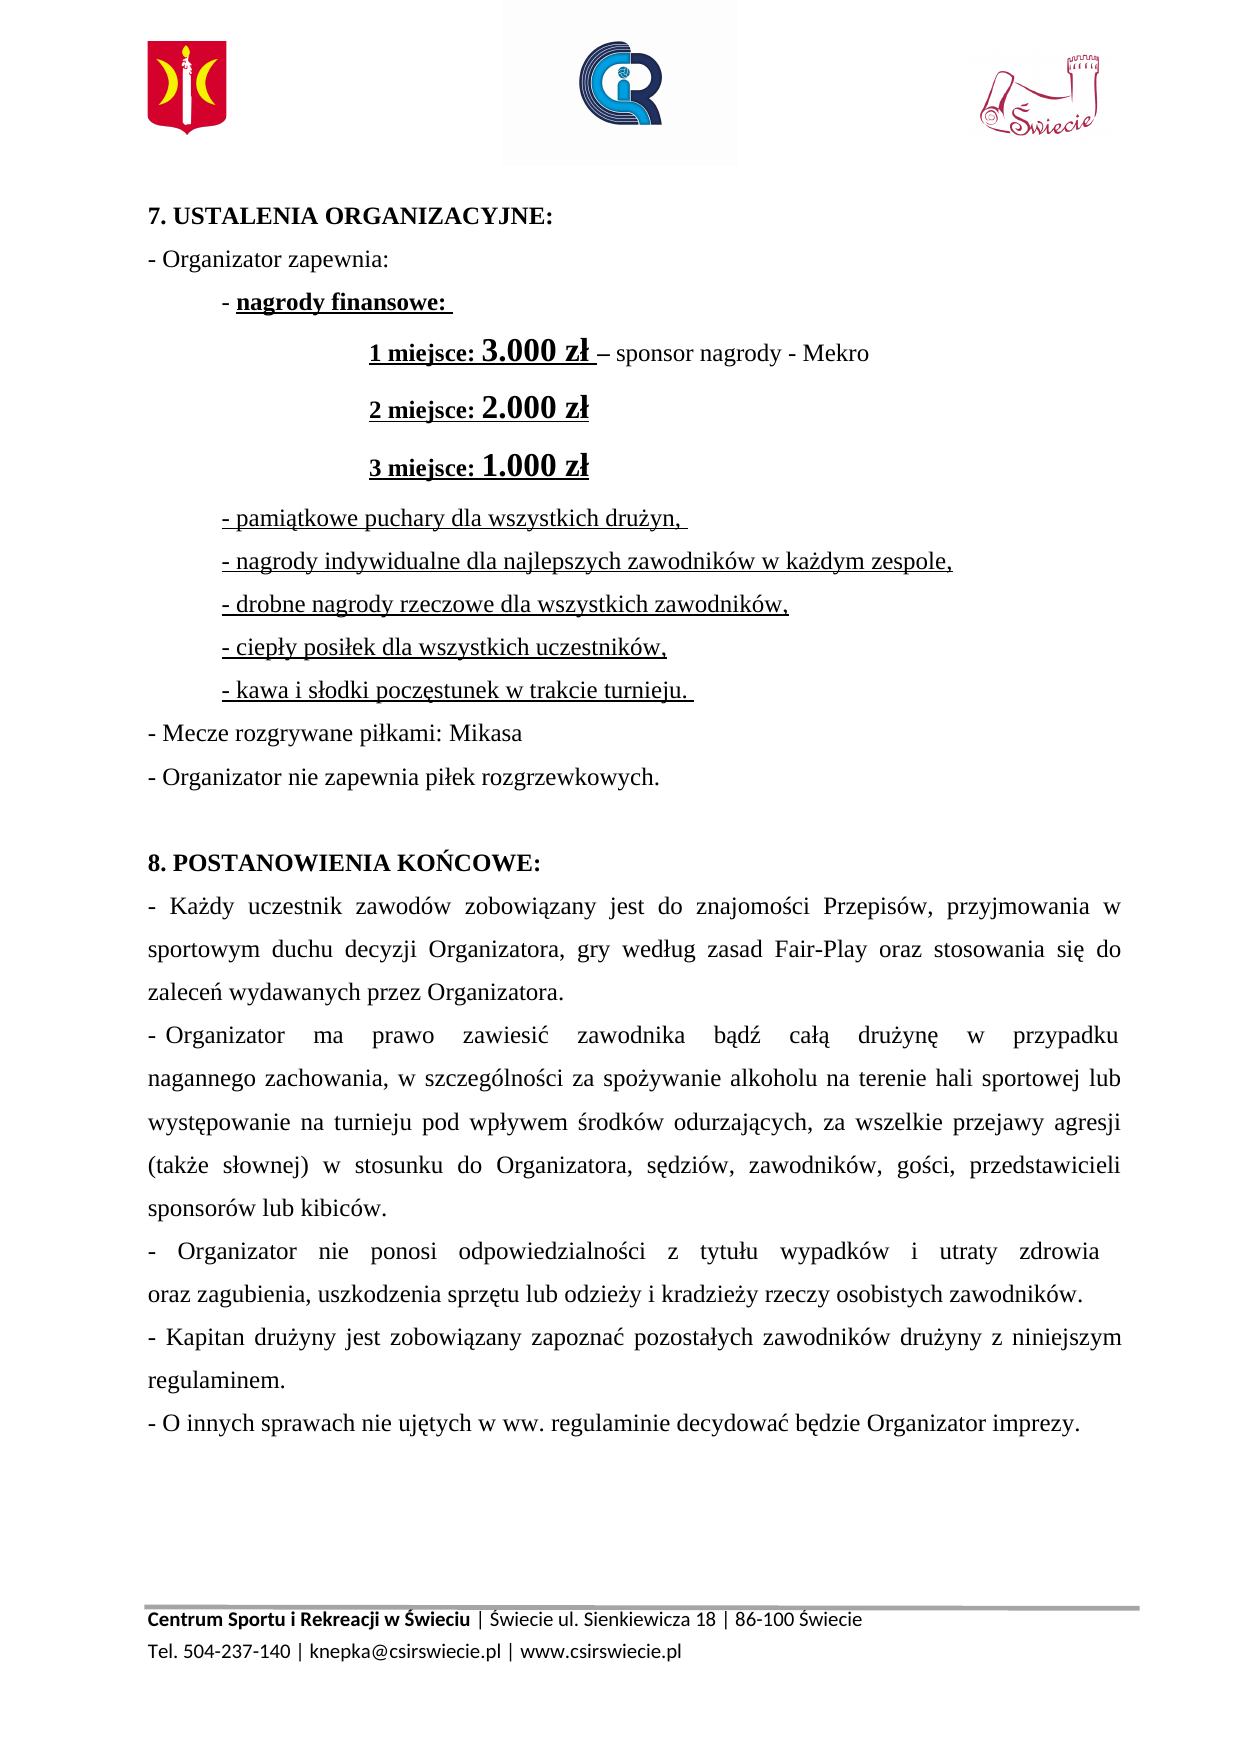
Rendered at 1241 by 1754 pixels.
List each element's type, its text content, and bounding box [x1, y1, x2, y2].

text 1 miejsce: 3.000 zł – sponsor nagrody - Mekro [295, 330, 1122, 369]
text 2 miejsce: 2.000 zł [295, 388, 1122, 426]
text - nagrody indywidualne dla najlepszych zawodników w każdym zespole, [148, 546, 1122, 575]
text - O innych sprawach nie ujętych w ww. regulaminie decydować będzie Organizator imprezy. [148, 1408, 1122, 1437]
text - Organizator nie ponosi odpowiedzialności z tytułu wypadków i utraty zdrowia oraz zagubienia, uszkodzenia sprzętu lub odzieży i kradzieży rzeczy osobistych zawodników. [148, 1236, 1122, 1308]
text 7. USTALENIA ORGANIZACYJNE: [148, 201, 1122, 230]
text - Organizator zapewnia: [148, 244, 1122, 273]
text - kawa i słodki poczęstunek w trakcie turnieju. [148, 675, 1122, 704]
text 3 miejsce: 1.000 zł [295, 445, 1122, 484]
text - Organizator nie zapewnia piłek rozgrzewkowych. [148, 762, 1122, 790]
text - Organizator ma prawo zawiesić zawodnika bądź całą drużynę w przypadku nagannego zachowania, w szczególności za spożywanie alkoholu na terenie hali sportowej lub występowanie na turnieju pod wpływem środków odurzających, za wszelkie przejawy agresji (także słownej) w stosunku do Organizatora, sędziów, zawodników, gości, przedstawicieli sponsorów lub kibiców. [148, 1020, 1122, 1222]
text - drobne nagrody rzeczowe dla wszystkich zawodników, [148, 589, 1122, 618]
text - Mecze rozgrywane piłkami: Mikasa [148, 718, 1122, 747]
text 8. POSTANOWIENIA KOŃCOWE: [148, 848, 1122, 877]
text - pamiątkowe puchary dla wszystkich drużyn, [148, 503, 1122, 532]
text - Kapitan drużyny jest zobowiązany zapoznać pozostałych zawodników drużyny z niniejszym regulaminem. [148, 1322, 1122, 1394]
text - Każdy uczestnik zawodów zobowiązany jest do znajomości Przepisów, przyjmowania w sportowym duchu decyzji Organizatora, gry według zasad Fair-Play oraz stosowania się do zaleceń wydawanych przez Organizatora. [148, 891, 1122, 1006]
text - nagrody finansowe: [148, 287, 1122, 316]
text - ciepły posiłek dla wszystkich uczestników, [148, 632, 1122, 661]
